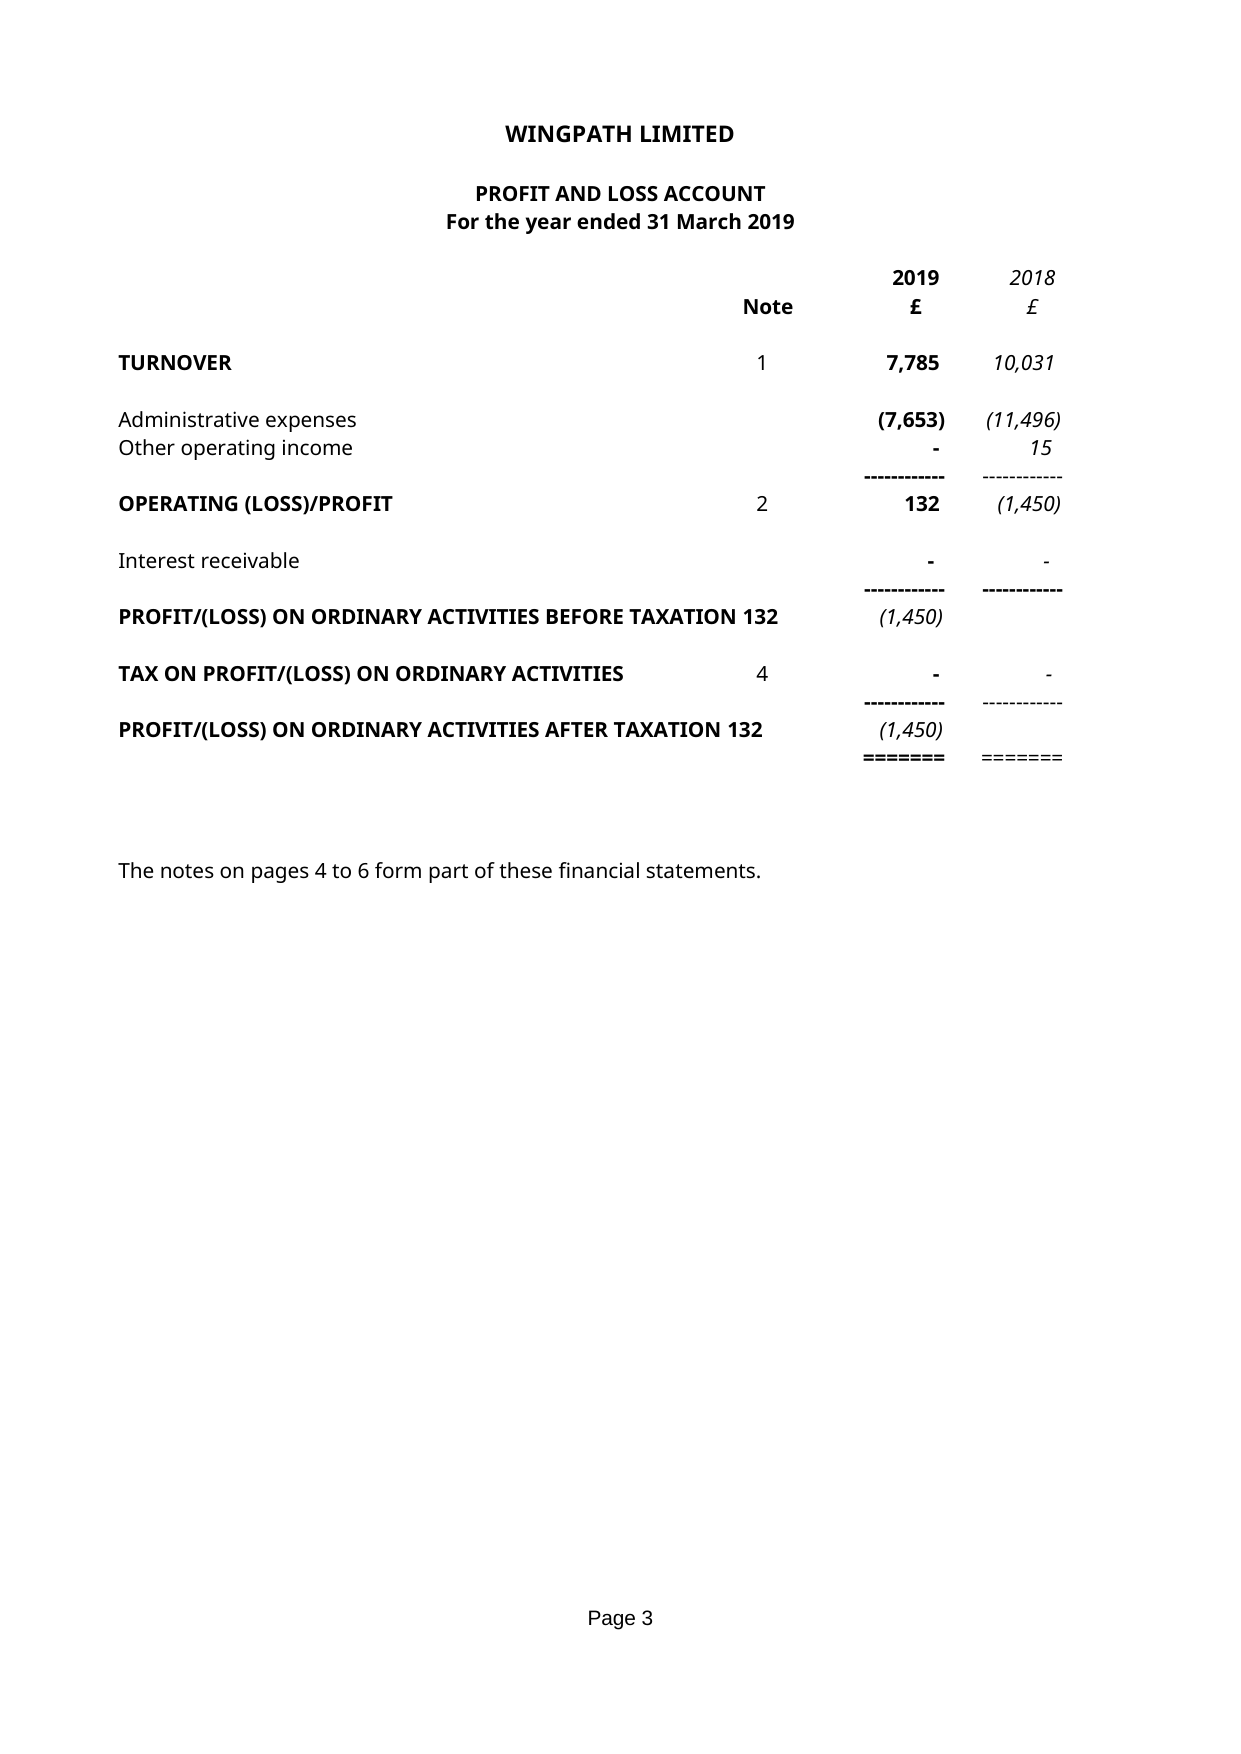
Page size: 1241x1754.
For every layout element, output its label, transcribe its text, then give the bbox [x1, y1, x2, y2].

text Other operating income - 15 [118, 433, 1122, 461]
text TAX ON PROFIT/(LOSS) ON ORDINARY ACTIVITIES 4 - - [118, 659, 1122, 687]
text The notes on pages 4 to 6 form part of these financial statements. [118, 856, 1122, 884]
text For the year ended 31 March 2019 [118, 207, 1122, 235]
text ------------ ------------ [118, 461, 1122, 489]
text Interest receivable - - [118, 546, 1122, 574]
text Note £ £ [118, 292, 1122, 320]
text ======= ======= [118, 743, 1122, 772]
text PROFIT AND LOSS ACCOUNT [118, 179, 1122, 207]
text PROFIT/(LOSS) ON ORDINARY ACTIVITIES AFTER TAXATION 132 (1,450) [118, 715, 1122, 743]
text PROFIT/(LOSS) ON ORDINARY ACTIVITIES BEFORE TAXATION 132 (1,450) [118, 602, 1122, 631]
text ------------ ------------ [118, 574, 1122, 602]
text Administrative expenses (7,653) (11,496) [118, 405, 1122, 433]
text TURNOVER 1 7,785 10,031 [118, 348, 1122, 376]
text OPERATING (LOSS)/PROFIT 2 132 (1,450) [118, 489, 1122, 518]
text 2019 2018 [118, 263, 1122, 292]
text ------------ ------------ [118, 687, 1122, 715]
